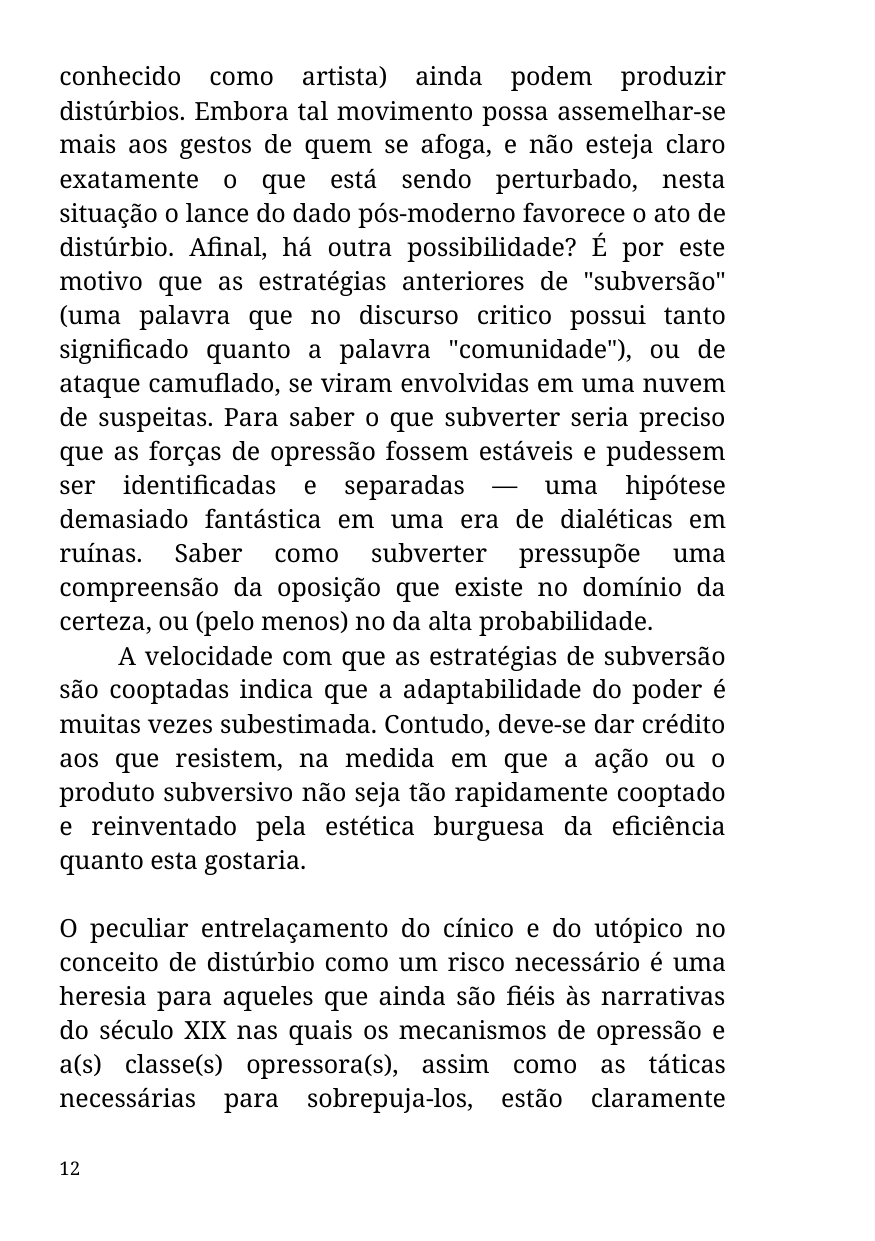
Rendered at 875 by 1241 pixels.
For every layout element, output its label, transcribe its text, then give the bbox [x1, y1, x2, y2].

text O peculiar entrelaçamento do cínico e do utópico no conceito de distúrbio como um risco necessário é uma heresia para aqueles que ainda são fiéis às narrativas do século XIX nas quais os mecanismos de opressão e a(s) classe(s) opressora(s), assim como as táticas necessárias para sobrepuja-los, estão claramente [59, 911, 726, 1115]
text conhecido como artista) ainda podem produzir distúrbios. Embora tal movimento possa assemelhar-se mais aos gestos de quem se afoga, e não esteja claro exatamente o que está sendo perturbado, nesta situação o lance do dado pós-moderno favorece o ato de distúrbio. Afinal, há outra possibilidade? É por este motivo que as estratégias anteriores de "subversão" (uma palavra que no discurso critico possui tanto significado quanto a palavra "comunidade"), ou de ataque camuflado, se viram envolvidas em uma nuvem de suspeitas. Para saber o que subverter seria preciso que as forças de opressão fossem estáveis e pudessem ser identificadas e separadas ― uma hipótese demasiado fantástica em uma era de dialéticas em ruínas. Saber como subverter pressupõe uma compreensão da oposição que existe no domínio da certeza, ou (pelo menos) no da alta probabilidade. [59, 59, 726, 638]
text A velocidade com que as estratégias de subversão são cooptadas indica que a adaptabilidade do poder é muitas vezes subestimada. Contudo, deve-se dar crédito aos que resistem, na medida em que a ação ou o produto subversivo não seja tão rapidamente cooptado e reinventado pela estética burguesa da eficiência quanto esta gostaria. [59, 638, 726, 877]
